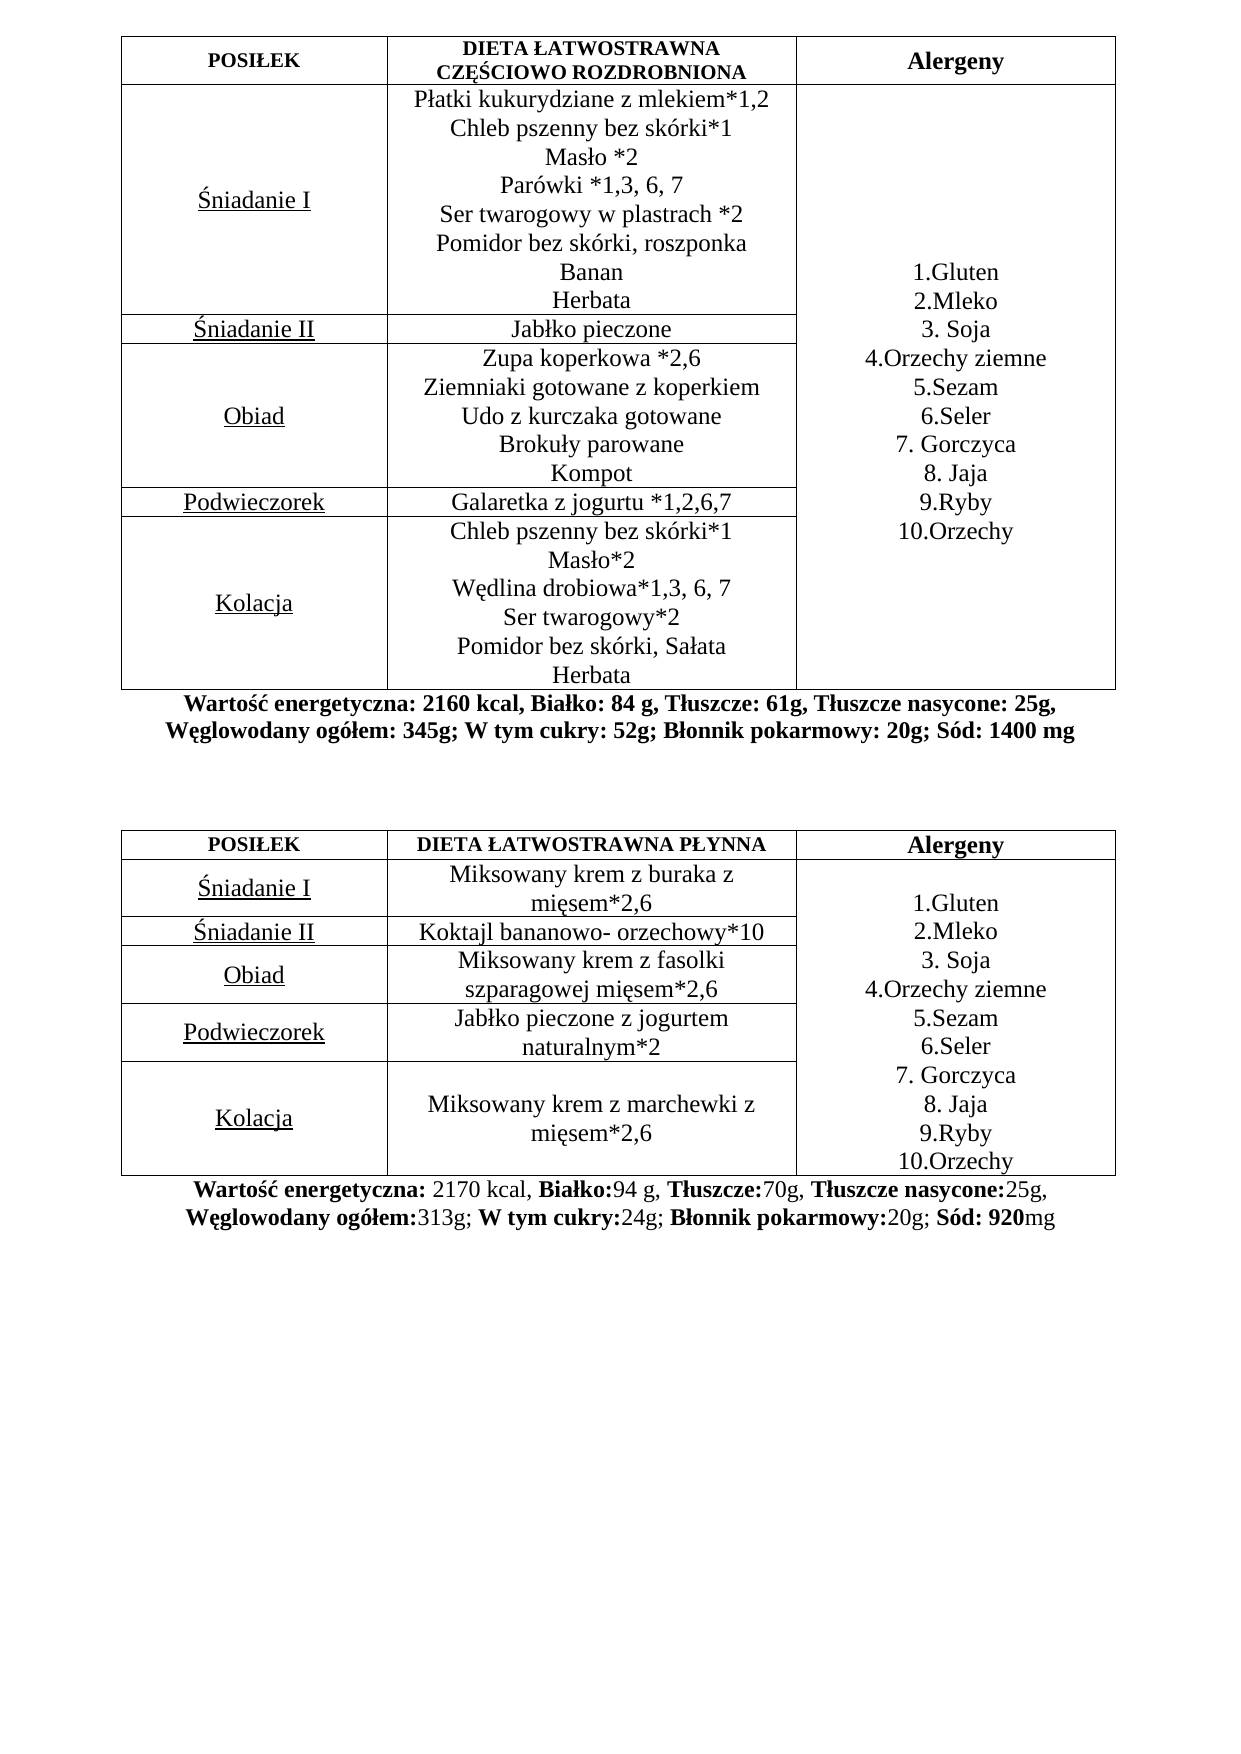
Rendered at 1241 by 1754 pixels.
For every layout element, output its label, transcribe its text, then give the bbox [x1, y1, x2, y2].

table_cell 1.Gluten 2.Mleko 3. Soja 4.Orzechy ziemne 5.Sezam 6.Seler 7. Gorczyca 8. Jaja 9.Ryby 10.Orzechy [797, 860, 1115, 1175]
table_cell Chleb pszenny bez skórki*1 Masło*2 Wędlina drobiowa*1,3, 6, 7 Ser twarogowy*2 Pomidor bez skórki, Sałata Herbata [388, 517, 796, 688]
table_cell Obiad [122, 344, 387, 487]
table_cell Zupa koperkowa *2,6 Ziemniaki gotowane z koperkiem Udo z kurczaka gotowane Brokuły parowane Kompot [388, 344, 796, 487]
table_header Alergeny [797, 37, 1115, 84]
table_cell Koktajl bananowo- orzechowy*10 [388, 917, 796, 945]
table_header DIETA ŁATWOSTRAWNA CZĘŚCIOWO ROZDROBNIONA [388, 37, 796, 84]
text Wartość energetyczna: 2170 kcal, Białko:94 g, Tłuszcze:70g, Tłuszcze nasycone:25g, Węglowodany ogółem:313g; W tym cukry:24g; Błonnik pokarmowy:20g; Sód: 920mg [118, 1175, 1122, 1231]
table_cell Śniadanie I [122, 85, 387, 314]
table_header DIETA ŁATWOSTRAWNA PŁYNNA [388, 831, 796, 859]
table_cell Śniadanie II [122, 917, 387, 945]
table_cell Miksowany krem z marchewki z mięsem*2,6 [388, 1062, 796, 1175]
table_cell Podwieczorek [122, 1004, 387, 1061]
table_cell Kolacja [122, 517, 387, 688]
table_cell Kolacja [122, 1062, 387, 1175]
table_cell Płatki kukurydziane z mlekiem*1,2 Chleb pszenny bez skórki*1 Masło *2 Parówki *1,3, 6, 7 Ser twarogowy w plastrach *2 Pomidor bez skórki, roszponka Banan Herbata [388, 85, 796, 314]
table_header POSIŁEK [122, 831, 387, 859]
table_cell Śniadanie II [122, 315, 387, 343]
table_cell Jabłko pieczone z jogurtem naturalnym*2 [388, 1004, 796, 1061]
table_cell Śniadanie I [122, 860, 387, 916]
table_cell Miksowany krem z buraka z mięsem*2,6 [388, 860, 796, 916]
table_cell Jabłko pieczone [388, 315, 796, 343]
table_cell Galaretka z jogurtu *1,2,6,7 [388, 488, 796, 516]
text Wartość energetyczna: 2160 kcal, Białko: 84 g, Tłuszcze: 61g, Tłuszcze nasycone: 25g, Węglowodany ogółem: 345g; W tym cukry: 52g; Błonnik pokarmowy: 20g; Sód: 1400 mg [118, 688, 1122, 744]
table_cell 1.Gluten 2.Mleko 3. Soja 4.Orzechy ziemne 5.Sezam 6.Seler 7. Gorczyca 8. Jaja 9.Ryby 10.Orzechy [797, 85, 1115, 688]
table_header Alergeny [797, 831, 1115, 859]
table_header POSIŁEK [122, 37, 387, 84]
table_cell Miksowany krem z fasolki szparagowej mięsem*2,6 [388, 946, 796, 1003]
table_cell Obiad [122, 946, 387, 1003]
table_cell Podwieczorek [122, 488, 387, 516]
